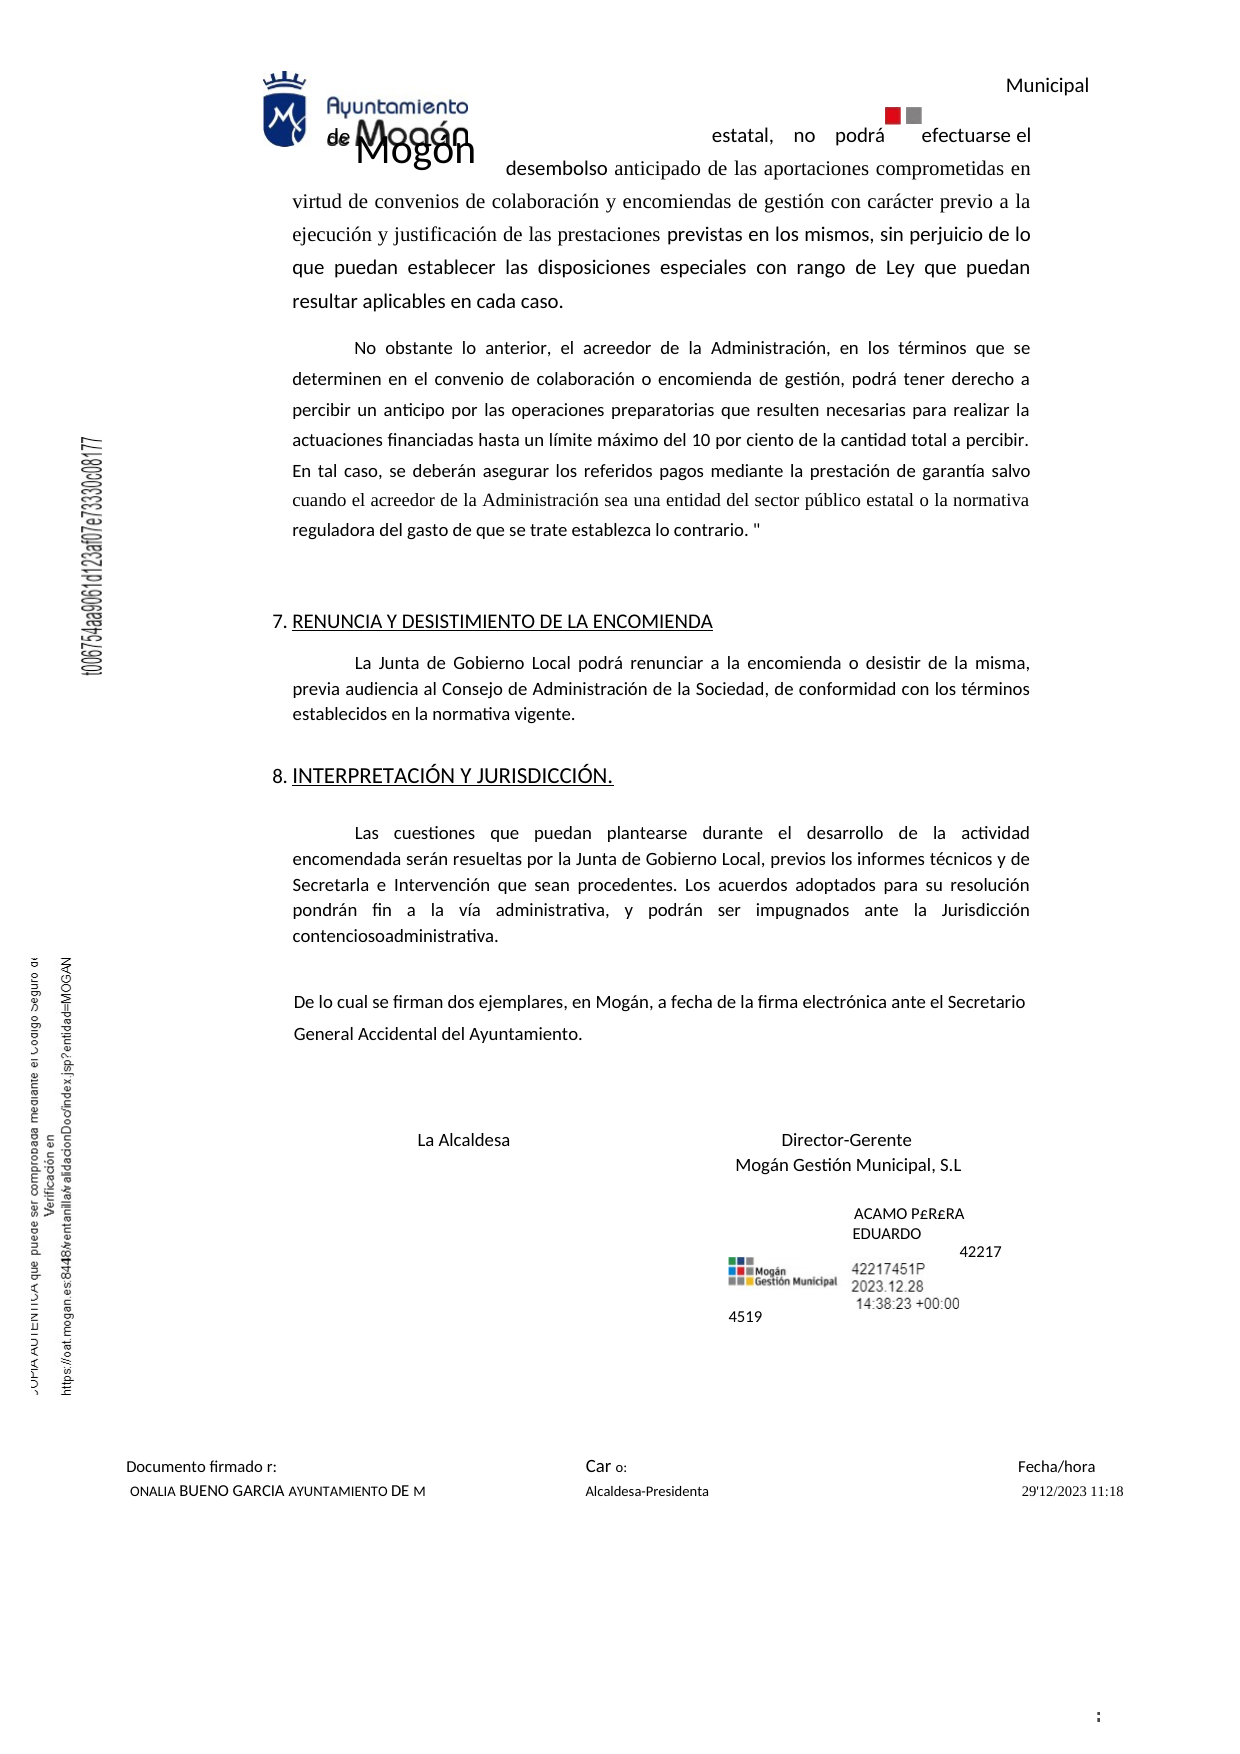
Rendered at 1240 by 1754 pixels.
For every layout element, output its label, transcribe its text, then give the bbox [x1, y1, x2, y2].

list INTERPRETACIÓN Y JURISDICCIÓN. [272, 761, 1031, 789]
text Mogán Gestión Municipal, S.L [292, 1153, 961, 1176]
text La Junta de Gobierno Local podrá renunciar a la encomienda o desistir de la misma, previa audiencia al Consejo de Administración de la Sociedad, de conformidad con los términos establecidos en la normativa vigente. [292, 651, 1031, 725]
text La Alcaldesa Director-Gerente [292, 1128, 1031, 1151]
text Las cuestiones que puedan plantearse durante el desarrollo de la actividad encomendada serán resueltas por la Junta de Gobierno Local, previos los informes técnicos y de Secretarla e Intervención que sean procedentes. Los acuerdos adoptados para su resolución pondrán fin a la vía administrativa, y podrán ser impugnados ante la Jurisdicción contenciosoadministrativa. [292, 821, 1031, 947]
text De lo cual se firman dos ejemplares, en Mogán, a fecha de la firma electrónica ante el Secretario [293, 990, 1031, 1013]
subtitle EDUARDO 422174519 [728, 1225, 1004, 1327]
text General Accidental del Ayuntamiento. [293, 1022, 1031, 1045]
list RENUNCIA Y DESISTIMIENTO DE LA ENCOMIENDA [272, 608, 1031, 633]
subtitle ACAMO P£R£RA [292, 1203, 964, 1223]
text No obstante lo anterior, el acreedor de la Administración, en los términos que se determinen en el convenio de colaboración o encomienda de gestión, podrá tener derecho a percibir un anticipo por las operaciones preparatorias que resulten necesarias para realizar la actuaciones financiadas hasta un límite máximo del 10 por ciento de la cantidad total a percibir. En tal caso, se deberán asegurar los referidos pagos mediante la prestación de garantía salvo cuando el acreedor de la Administración sea una entidad del sector público estatal o la normativa reguladora del gasto de que se trate establezca lo contrario. " [292, 337, 1031, 541]
text estatal, no podrá efectuarse el desembolso anticipado de las aportaciones comprometidas en virtud de convenios de colaboración y encomiendas de gestión con carácter previo a la ejecución y justificación de las prestaciones previstas en los mismos, sin perjuicio de lo que puedan establecer las disposiciones especiales con rango de Ley que puedan resultar aplicables en cada caso. [292, 122, 1031, 313]
